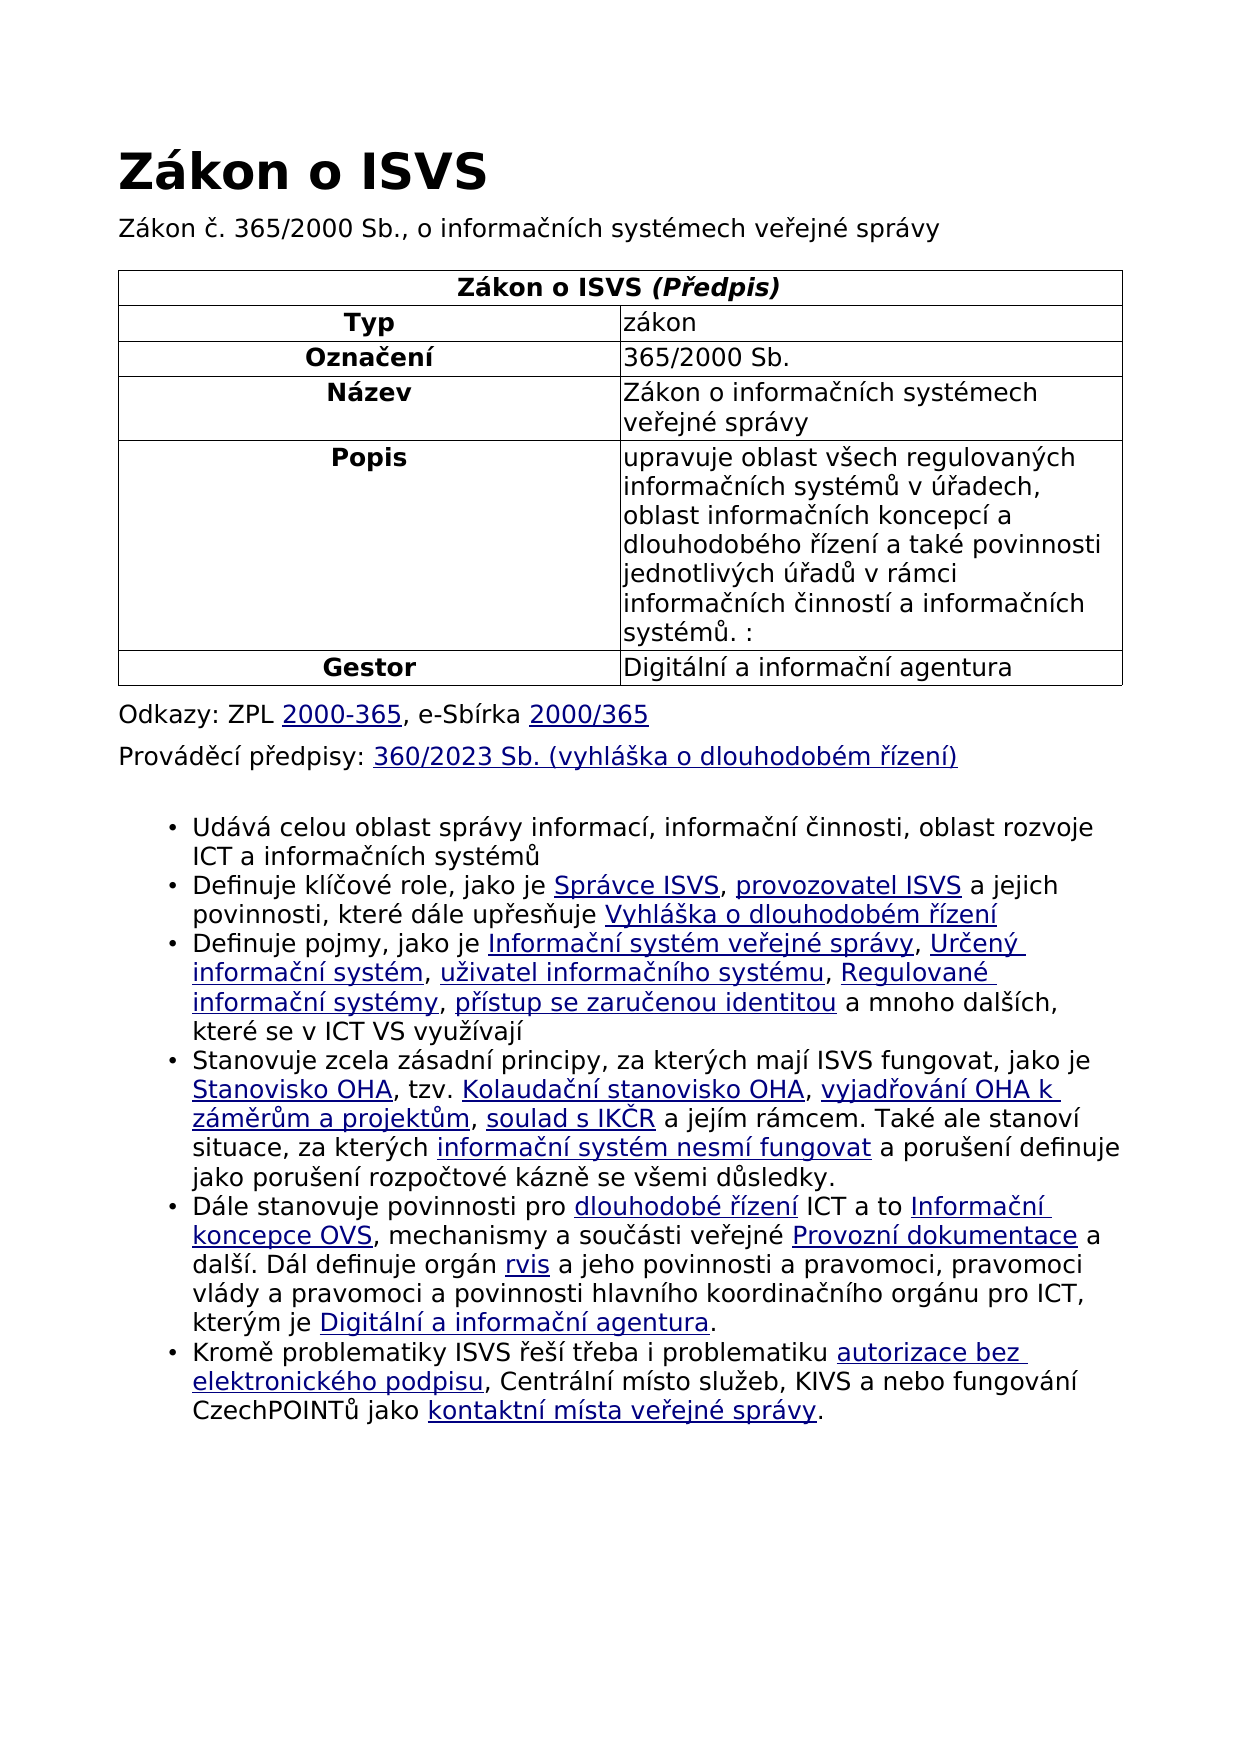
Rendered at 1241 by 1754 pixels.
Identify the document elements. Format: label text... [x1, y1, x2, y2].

table_cell Digitální a informační agentura [621, 651, 1122, 685]
list Definuje klíčové role, jako je Správce ISVS, provozovatel ISVS a jejich povinnosti, které dále upřesňuje Vyhláška o dlouhodobém řízení [177, 871, 1122, 929]
table_cell zákon [621, 306, 1122, 341]
table_cell Označení [119, 342, 620, 376]
list Udává celou oblast správy informací, informační činnosti, oblast rozvoje ICT a informačních systémů [177, 813, 1122, 871]
text Prováděcí předpisy: 360/2023 Sb. (vyhláška o dlouhodobém řízení) [118, 742, 1122, 771]
table_cell 365/2000 Sb. [621, 342, 1122, 376]
table_cell Popis [119, 441, 620, 650]
text Zákon č. 365/2000 Sb., o informačních systémech veřejné správy [118, 214, 1122, 243]
table_cell Typ [119, 306, 620, 341]
table_header Zákon o ISVS (Předpis) [119, 271, 1122, 305]
list Dále stanovuje povinnosti pro dlouhodobé řízení ICT a to Informační koncepce OVS, mechanismy a součásti veřejné Provozní dokumentace a další. Dál definuje orgán rvis a jeho povinnosti a pravomoci, pravomoci vlády a pravomoci a povinnosti hlavního koordinačního orgánu pro ICT, kterým je Digitální a informační agentura. [177, 1192, 1122, 1338]
table_cell Název [119, 377, 620, 440]
table_cell Gestor [119, 651, 620, 685]
subtitle Zákon o ISVS [118, 143, 1122, 201]
table_cell Zákon o informačních systémech veřejné správy [621, 377, 1122, 440]
list Stanovuje zcela zásadní principy, za kterých mají ISVS fungovat, jako je Stanovisko OHA, tzv. Kolaudační stanovisko OHA, vyjadřování OHA k záměrům a projektům, soulad s IKČR a jejím rámcem. Také ale stanoví situace, za kterých informační systém nesmí fungovat a porušení definuje jako porušení rozpočtové kázně se všemi důsledky. [177, 1046, 1122, 1192]
list Kromě problematiky ISVS řeší třeba i problematiku autorizace bez elektronického podpisu, Centrální místo služeb, KIVS a nebo fungování CzechPOINTů jako kontaktní místa veřejné správy. [177, 1338, 1122, 1425]
table_cell upravuje oblast všech regulovaných informačních systémů v úřadech, oblast informačních koncepcí a dlouhodobého řízení a také povinnosti jednotlivých úřadů v rámci informačních činností a informačních systémů. : [621, 441, 1122, 650]
list Definuje pojmy, jako je Informační systém veřejné správy, Určený informační systém, uživatel informačního systému, Regulované informační systémy, přístup se zaručenou identitou a mnoho dalších, které se v ICT VS využívají [177, 929, 1122, 1046]
text Odkazy: ZPL 2000-365, e-Sbírka 2000/365 [118, 700, 1122, 729]
